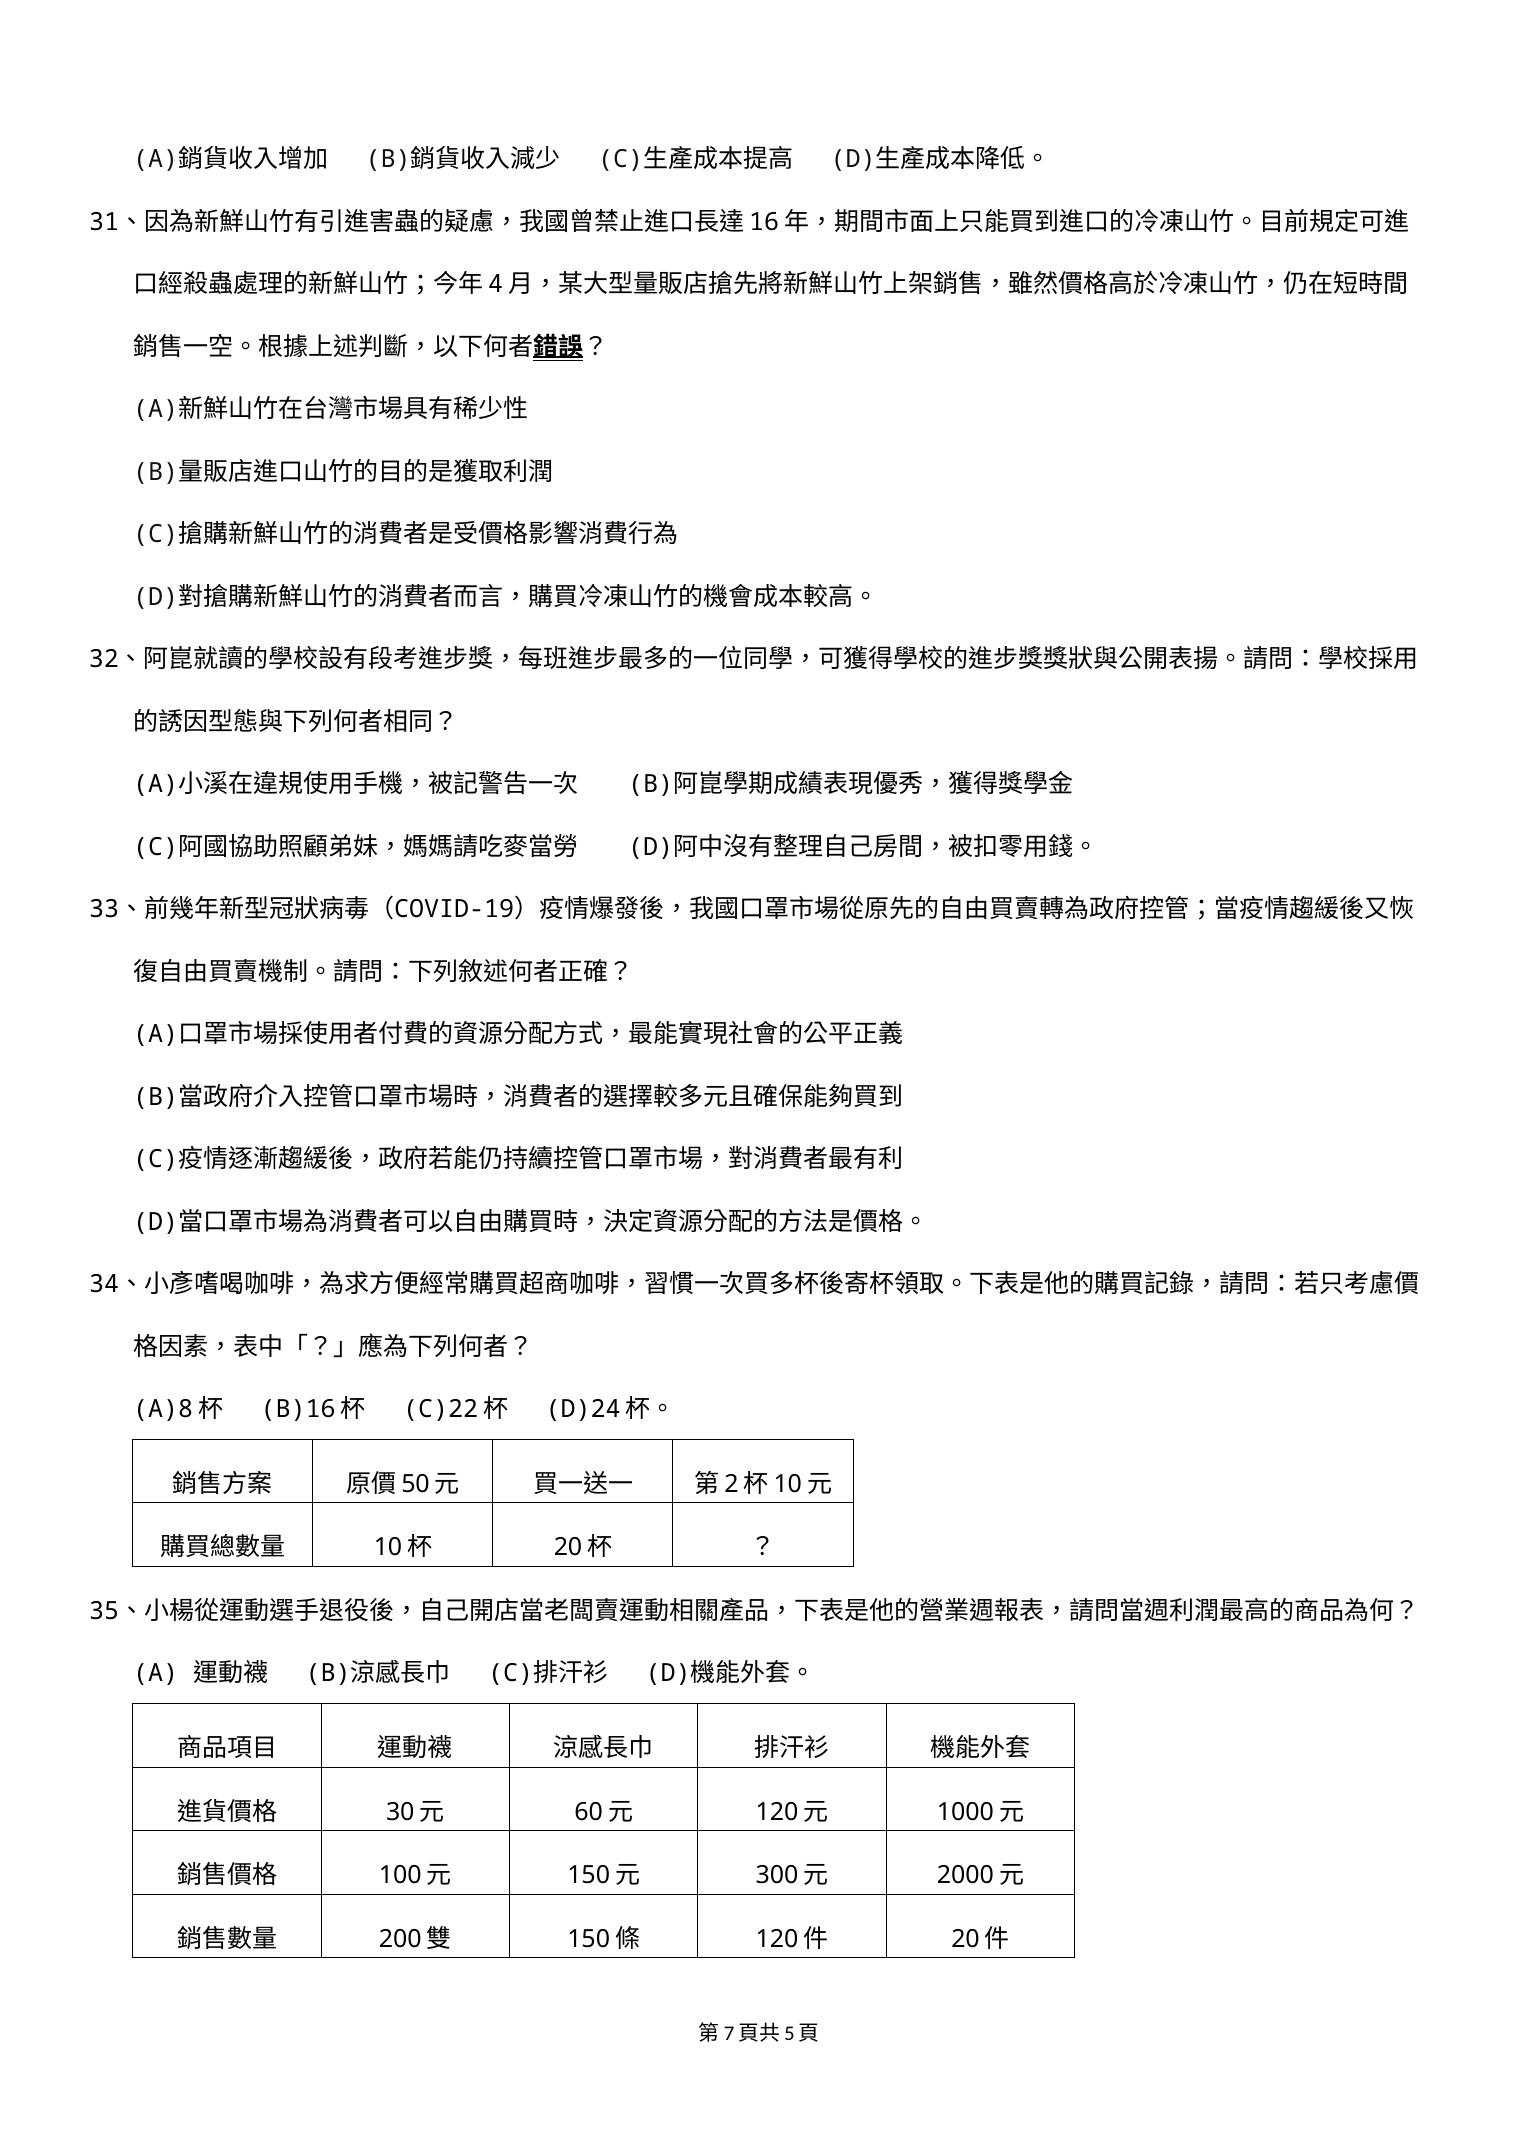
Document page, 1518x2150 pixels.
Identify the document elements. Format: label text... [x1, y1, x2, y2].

table_cell ？ [673, 1503, 853, 1566]
text (A)銷貨收入增加 (B)銷貨收入減少 (C)生產成本提高 (D)生產成本降低。 [89, 115, 1429, 177]
table_cell 銷售數量 [133, 1895, 321, 1957]
table_cell 60元 [510, 1768, 697, 1830]
table_header 原價50元 [313, 1440, 492, 1502]
text 33、前幾年新型冠狀病毒（COVID-19）疫情爆發後，我國口罩市場從原先的自由買賣轉為政府控管；當疫情趨緩後又恢復自由買賣機制。請問：下列敘述何者正確？ (A)口罩市場採使用者付費的資源分配方式，最能實現社會的公平正義 (B)當政府介入控管口罩市場時，消費者的選擇較多元且確保能夠買到 (C)疫情逐漸趨緩後，政府若能仍持續控管口罩市場，對消費者最有利 (D)當口罩市場為消費者可以自由購買時，決定資源分配的方法是價格。 [89, 865, 1429, 1240]
text 32、阿崑就讀的學校設有段考進步獎，每班進步最多的一位同學，可獲得學校的進步獎獎狀與公開表揚。請問：學校採用的誘因型態與下列何者相同？ (A)小溪在違規使用手機，被記警告一次 (B)阿崑學期成績表現優秀，獲得獎學金 (C)阿國協助照顧弟妹，媽媽請吃麥當勞 (D)阿中沒有整理自己房間，被扣零用錢。 [89, 615, 1429, 865]
table_cell 1000元 [887, 1768, 1074, 1830]
table_cell 銷售價格 [133, 1831, 321, 1894]
table_header 機能外套 [887, 1704, 1074, 1767]
table_header 第2杯10元 [673, 1440, 853, 1502]
table_cell 120件 [698, 1895, 886, 1957]
table_cell 120元 [698, 1768, 886, 1830]
table_cell 200雙 [322, 1895, 509, 1957]
text (A)8杯 (B)16杯 (C)22杯 (D)24杯。 [133, 1365, 1429, 1427]
table_cell 20杯 [493, 1503, 672, 1566]
table_cell 購買總數量 [133, 1503, 312, 1566]
table_cell 150條 [510, 1895, 697, 1957]
text 34、小彥嗜喝咖啡，為求方便經常購買超商咖啡，習慣一次買多杯後寄杯領取。下表是他的購買記錄，請問：若只考慮價格因素，表中「？」應為下列何者？ [89, 1240, 1429, 1365]
table_header 銷售方案 [133, 1440, 312, 1502]
table_header 商品項目 [133, 1704, 321, 1767]
table_header 排汗衫 [698, 1704, 886, 1767]
table_cell 進貨價格 [133, 1768, 321, 1830]
text 35、小楊從運動選手退役後，自己開店當老闆賣運動相關產品，下表是他的營業週報表，請問當週利潤最高的商品為何？ (A) 運動襪 (B)涼感長巾 (C)排汗衫 (D)機能外套。 [89, 1567, 1429, 1692]
table_header 買一送一 [493, 1440, 672, 1502]
table_header 運動襪 [322, 1704, 509, 1767]
table_cell 30元 [322, 1768, 509, 1830]
table_cell 2000元 [887, 1831, 1074, 1894]
text 31、因為新鮮山竹有引進害蟲的疑慮，我國曾禁止進口長達16年，期間市面上只能買到進口的冷凍山竹。目前規定可進口經殺蟲處理的新鮮山竹；今年4月，某大型量販店搶先將新鮮山竹上架銷售，雖然價格高於冷凍山竹，仍在短時間銷售一空。根據上述判斷，以下何者錯誤？ (A)新鮮山竹在台灣市場具有稀少性 (B)量販店進口山竹的目的是獲取利潤 (C)搶購新鮮山竹的消費者是受價格影響消費行為 (D)對搶購新鮮山竹的消費者而言，購買冷凍山竹的機會成本較高。 [89, 177, 1429, 615]
table_cell 100元 [322, 1831, 509, 1894]
table_cell 150元 [510, 1831, 697, 1894]
table_cell 20件 [887, 1895, 1074, 1957]
table_cell 10杯 [313, 1503, 492, 1566]
table_header 涼感長巾 [510, 1704, 697, 1767]
table_cell 300元 [698, 1831, 886, 1894]
